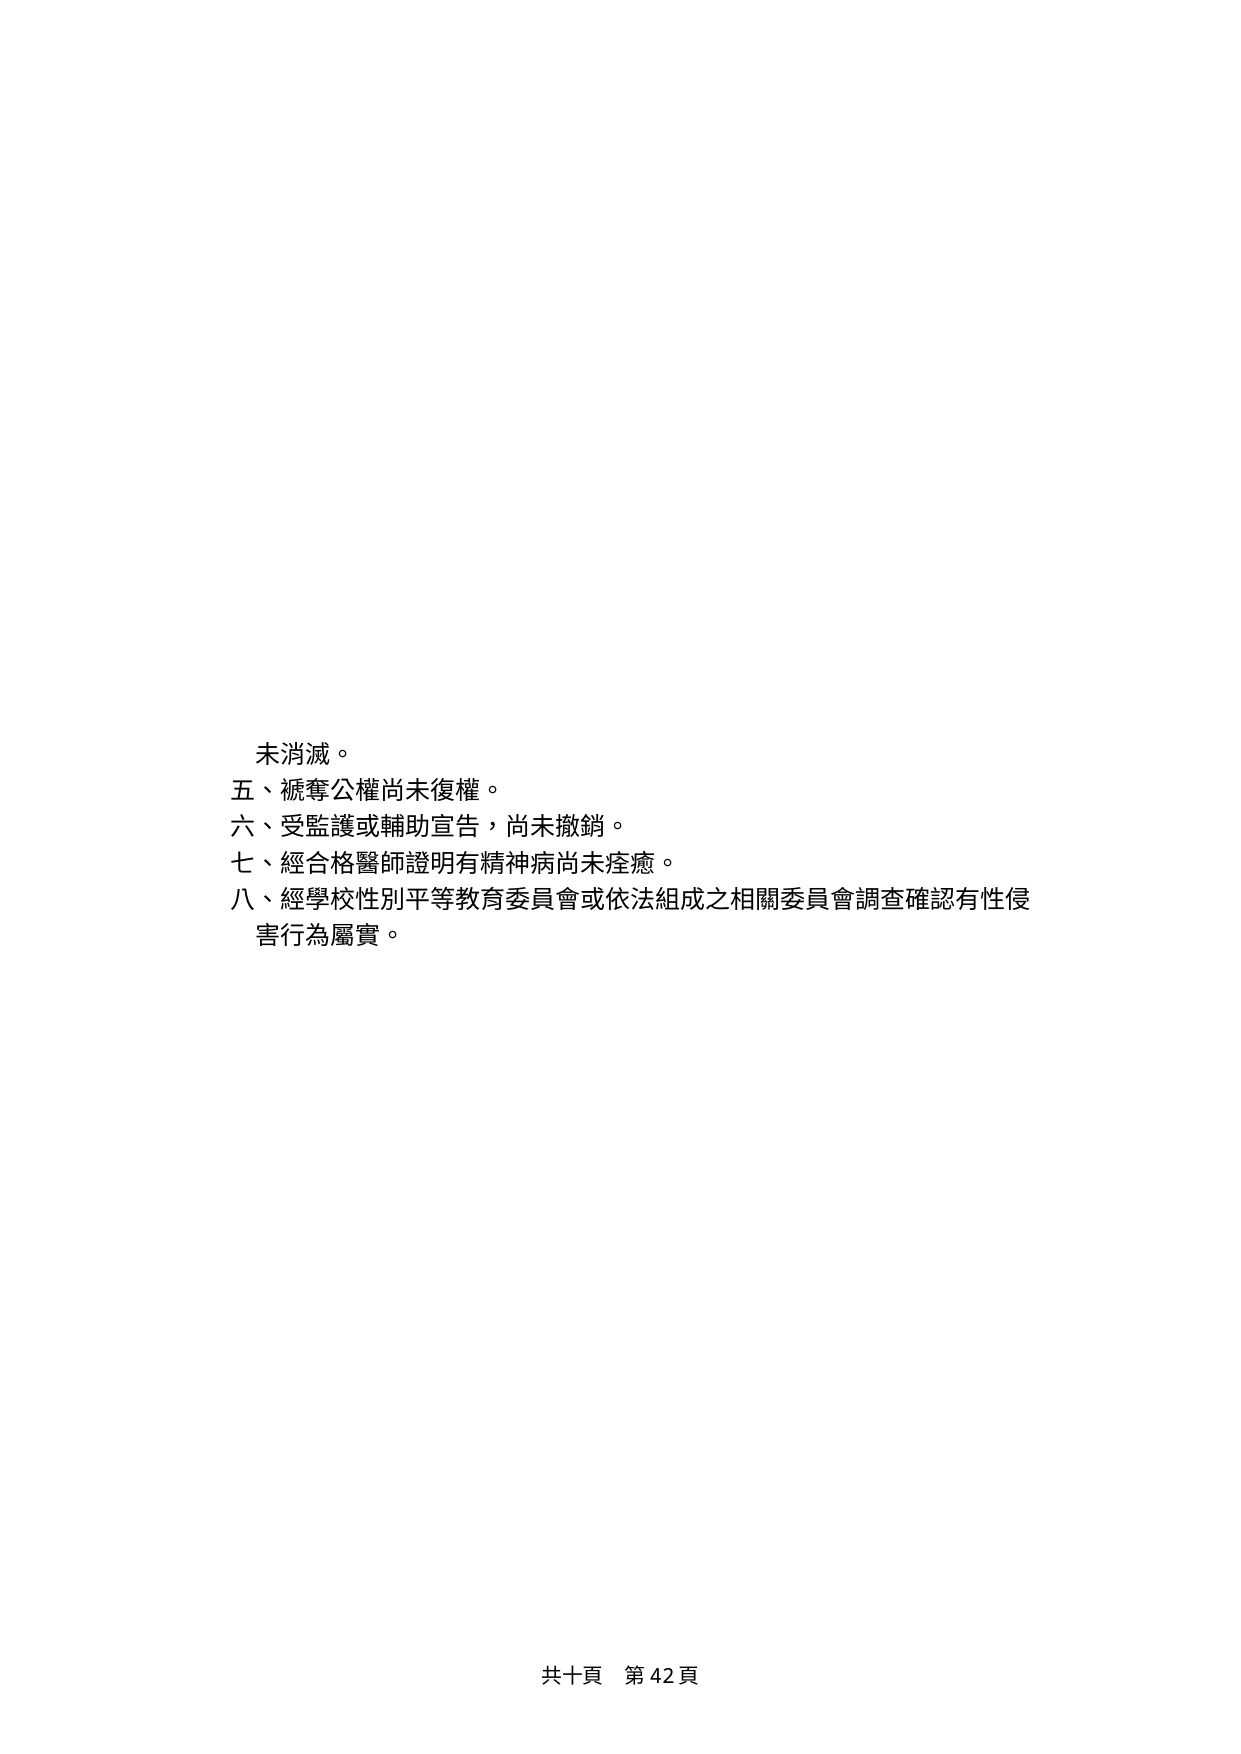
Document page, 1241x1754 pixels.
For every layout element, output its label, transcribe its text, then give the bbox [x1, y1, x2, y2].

text 害行為屬實。 [118, 916, 1122, 952]
text 未消滅。 [118, 734, 1122, 771]
text 五、褫奪公權尚未復權。 [118, 771, 1122, 807]
text 六、受監護或輔助宣告，尚未撤銷。 [118, 807, 1122, 843]
text 七、經合格醫師證明有精神病尚未痊癒。 [118, 843, 1122, 879]
text 八、經學校性別平等教育委員會或依法組成之相關委員會調查確認有性侵 [118, 879, 1122, 916]
